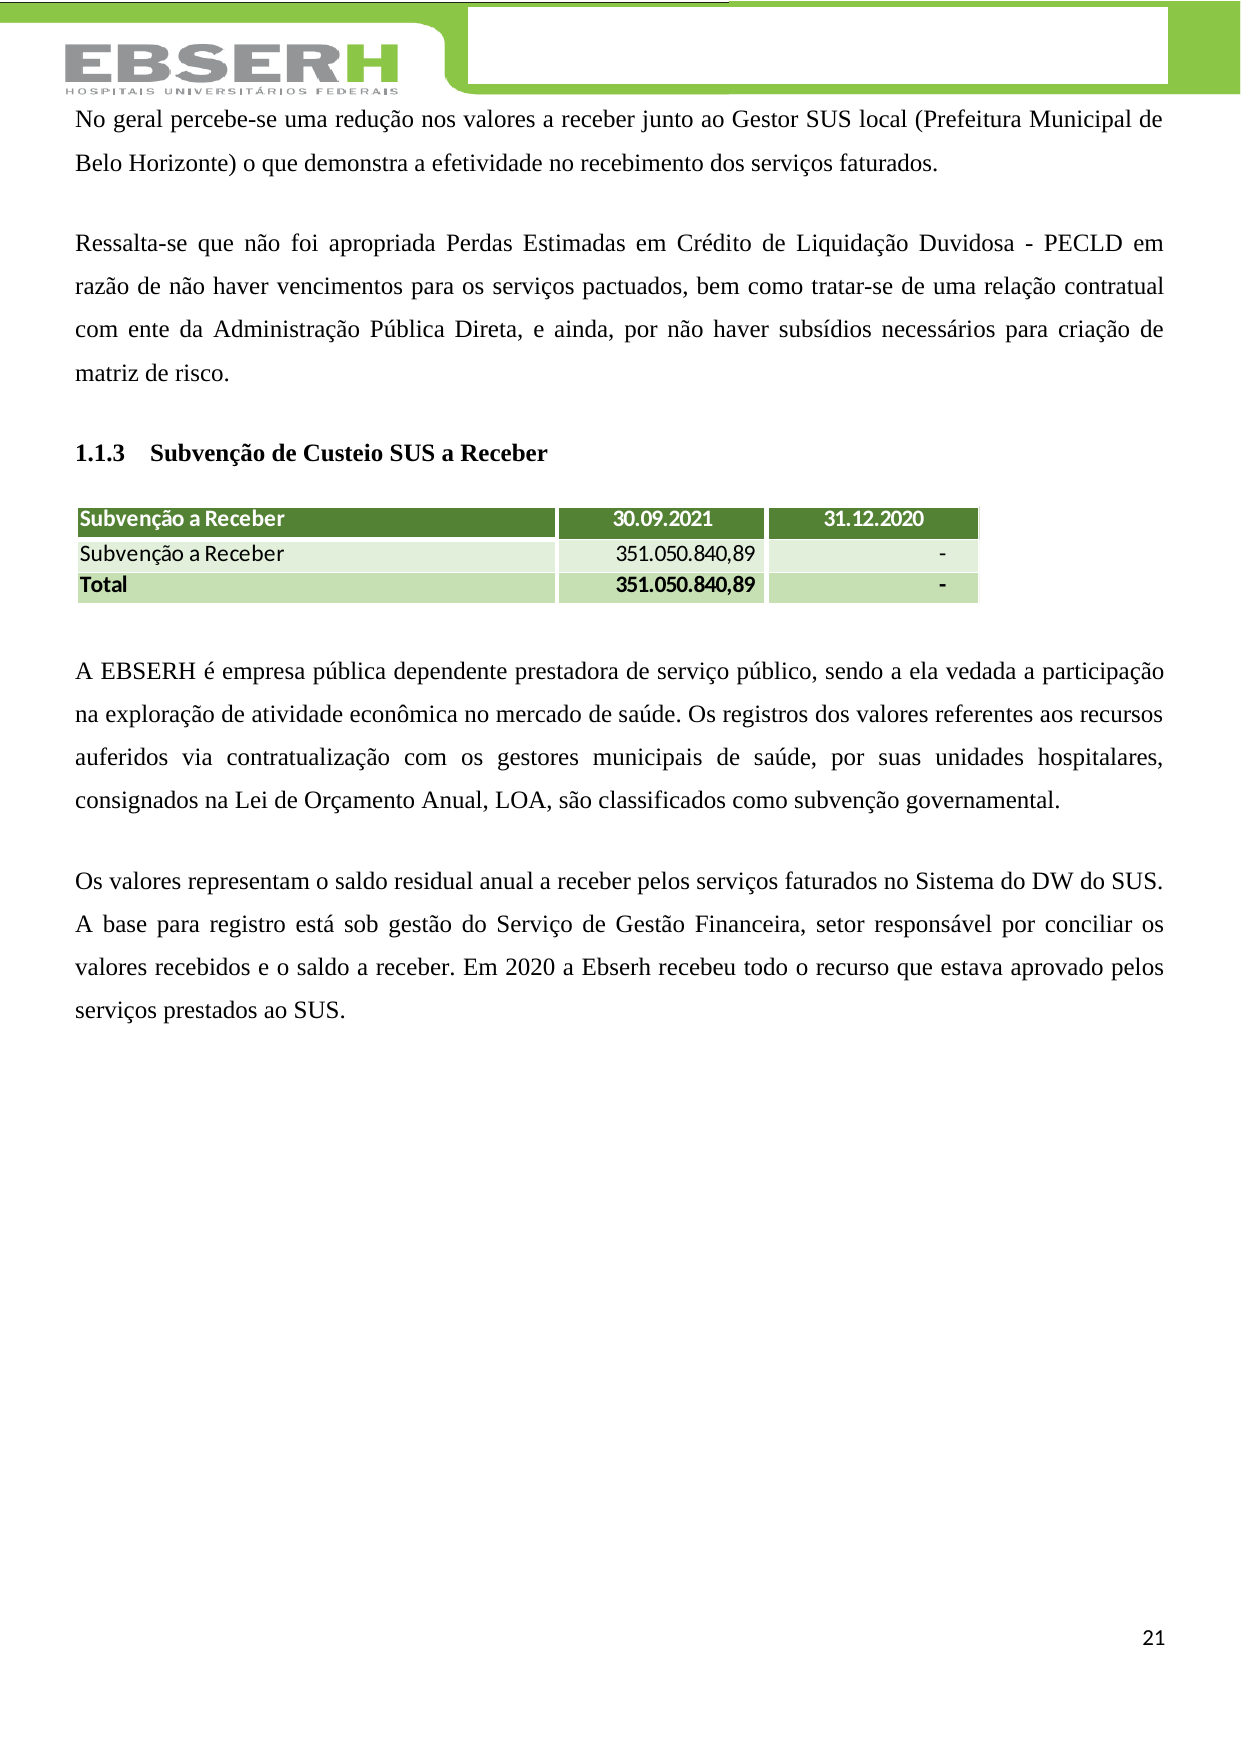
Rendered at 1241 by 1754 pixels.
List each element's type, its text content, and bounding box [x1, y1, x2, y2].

list Subvenção de Custeio SUS a Receber [75, 438, 1165, 467]
text Os valores representam o saldo residual anual a receber pelos serviços faturados no Sistema do DW do SUS. A base para registro está sob gestão do Serviço de Gestão Financeira, setor responsável por conciliar os valores recebidos e o saldo a receber. Em 2020 a Ebserh recebeu todo o recurso que estava aprovado pelos serviços prestados ao SUS. [75, 866, 1165, 1024]
text No geral percebe-se uma redução nos valores a receber junto ao Gestor SUS local (Prefeitura Municipal de Belo Horizonte) o que demonstra a efetividade no recebimento dos serviços faturados. [75, 104, 1165, 176]
text A EBSERH é empresa pública dependente prestadora de serviço público, sendo a ela vedada a participação na exploração de atividade econômica no mercado de saúde. Os registros dos valores referentes aos recursos auferidos via contratualização com os gestores municipais de saúde, por suas unidades hospitalares, consignados na Lei de Orçamento Anual, LOA, são classificados como subvenção governamental. [75, 656, 1165, 814]
text Ressalta-se que não foi apropriada Perdas Estimadas em Crédito de Liquidação Duvidosa - PECLD em razão de não haver vencimentos para os serviços pactuados, bem como tratar-se de uma relação contratual com ente da Administração Pública Direta, e ainda, por não haver subsídios necessários para criação de matriz de risco. [75, 228, 1165, 386]
